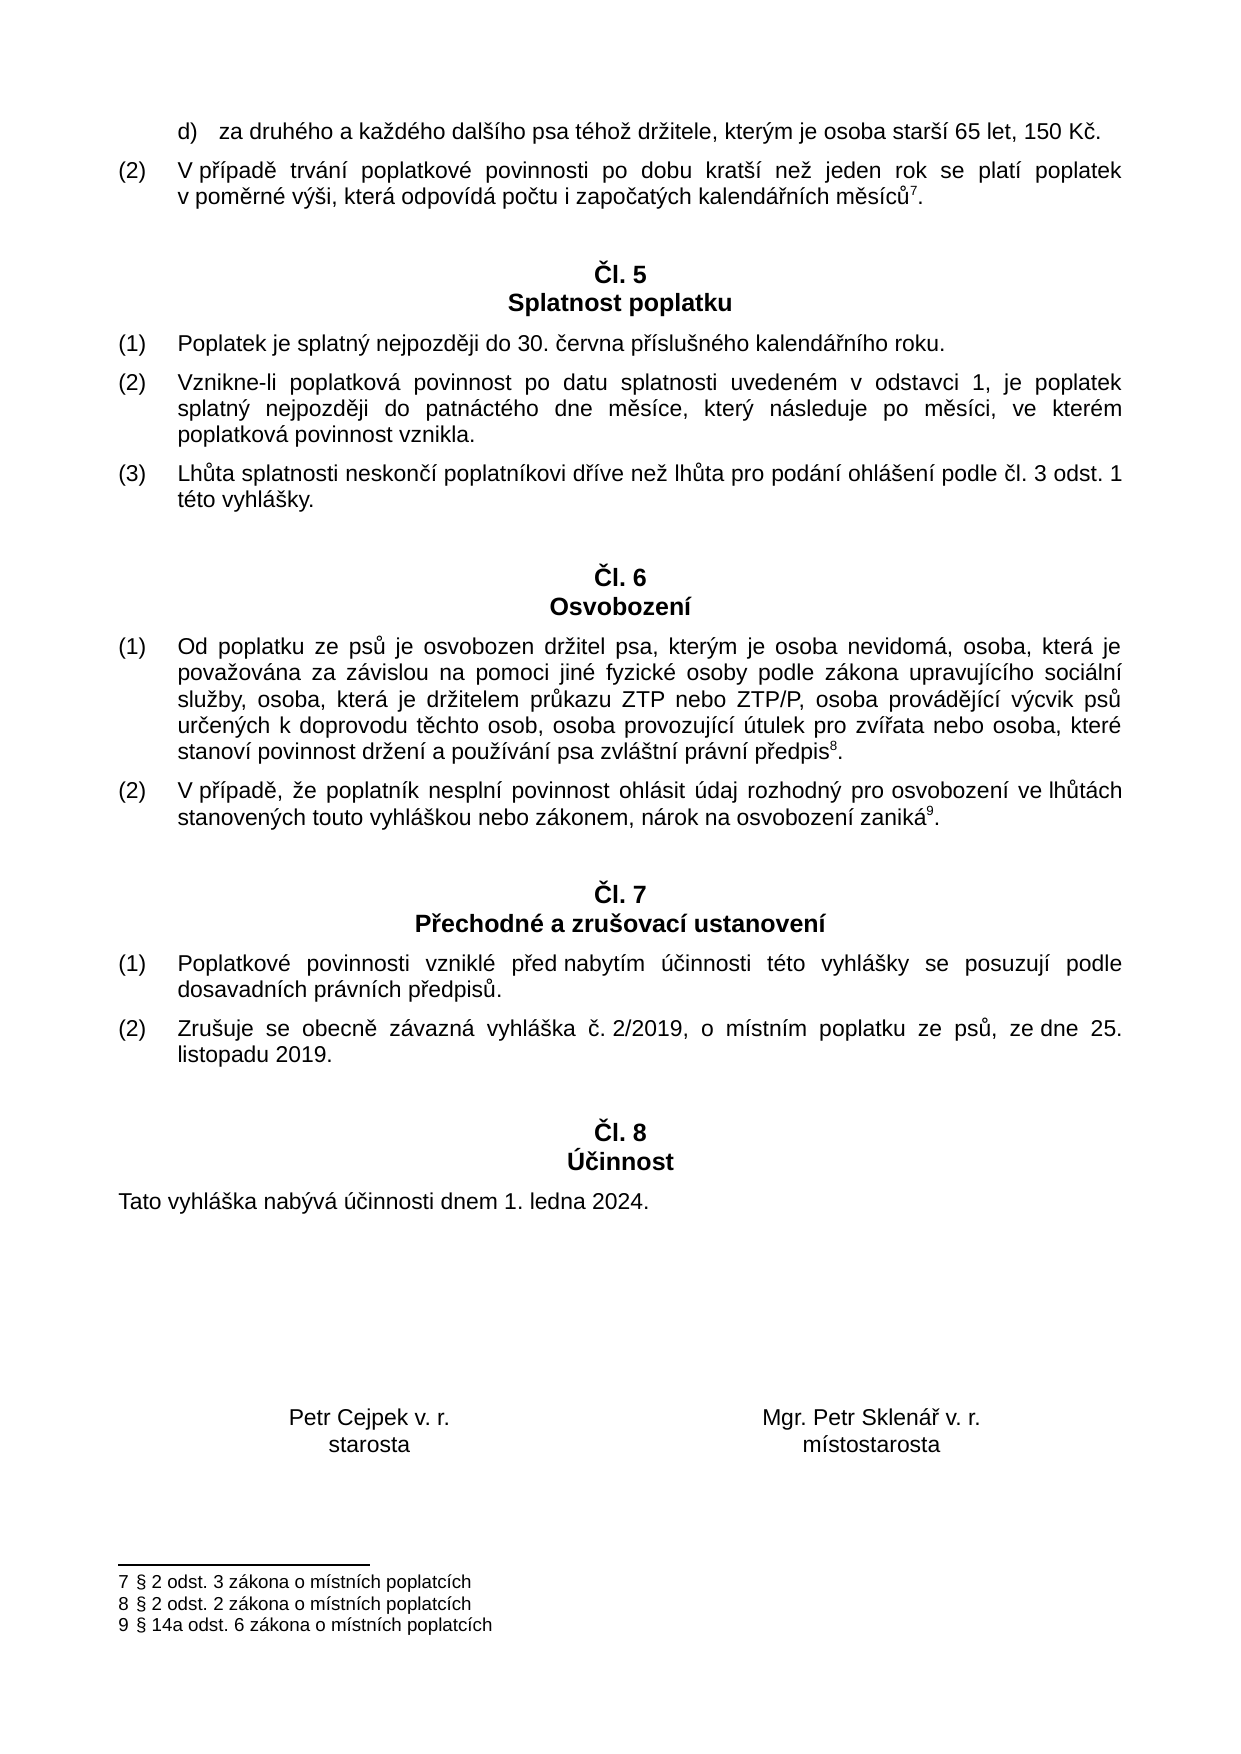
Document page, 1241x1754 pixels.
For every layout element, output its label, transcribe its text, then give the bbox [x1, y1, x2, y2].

list V případě trvání poplatkové povinnosti po dobu kratší než jeden rok se platí poplatek v poměrné výši, která odpovídá počtu i započatých kalendářních měsíců. [118, 157, 1122, 210]
table_header Petr Cejpek v. r. starosta [118, 1345, 620, 1463]
list § 2 odst. 3 zákona o místních poplatcích [118, 1571, 1122, 1592]
list Od poplatku ze psů je osvobozen držitel psa, kterým je osoba nevidomá, osoba, která je považována za závislou na pomoci jiné fyzické osoby podle zákona upravujícího sociální služby, osoba, která je držitelem průkazu ZTP nebo ZTP/P, osoba provádějící výcvik psů určených k doprovodu těchto osob, osoba provozující útulek pro zvířata nebo osoba, které stanoví povinnost držení a používání psa zvláštní právní předpis. [118, 633, 1122, 764]
subtitle Čl. 5 Splatnost poplatku [118, 260, 1122, 317]
list V případě, že poplatník nesplní povinnost ohlásit údaj rozhodný pro osvobození ve lhůtách stanovených touto vyhláškou nebo zákonem, nárok na osvobození zaniká. [118, 777, 1122, 830]
text Tato vyhláška nabývá účinnosti dnem 1. ledna 2024. [118, 1188, 1122, 1214]
list § 14a odst. 6 zákona o místních poplatcích [118, 1614, 1122, 1635]
table_cell [118, 1463, 620, 1492]
subtitle Čl. 6 Osvobození [118, 563, 1122, 620]
list Lhůta splatnosti neskončí poplatníkovi dříve než lhůta pro podání ohlášení podle čl. 3 odst. 1 této vyhlášky. [118, 460, 1122, 513]
list za druhého a každého dalšího psa téhož držitele, kterým je osoba starší 65 let, 150 Kč. [177, 118, 1122, 144]
list Zrušuje se obecně závazná vyhláška č. 2/2019, o místním poplatku ze psů, ze dne 25. listopadu 2019. [118, 1015, 1122, 1068]
table_cell [620, 1463, 1122, 1492]
subtitle Čl. 7 Přechodné a zrušovací ustanovení [118, 880, 1122, 937]
list Vznikne-li poplatková povinnost po datu splatnosti uvedeném v odstavci 1, je poplatek splatný nejpozději do patnáctého dne měsíce, který následuje po měsíci, ve kterém poplatková povinnost vznikla. [118, 368, 1122, 448]
list § 2 odst. 2 zákona o místních poplatcích [118, 1592, 1122, 1614]
list Poplatkové povinnosti vzniklé před nabytím účinnosti této vyhlášky se posuzují podle dosavadních právních předpisů. [118, 950, 1122, 1002]
subtitle Čl. 8 Účinnost [118, 1118, 1122, 1175]
list Poplatek je splatný nejpozději do 30. června příslušného kalendářního roku. [118, 330, 1122, 356]
table_header Mgr. Petr Sklenář v. r. místostarosta [620, 1345, 1122, 1463]
